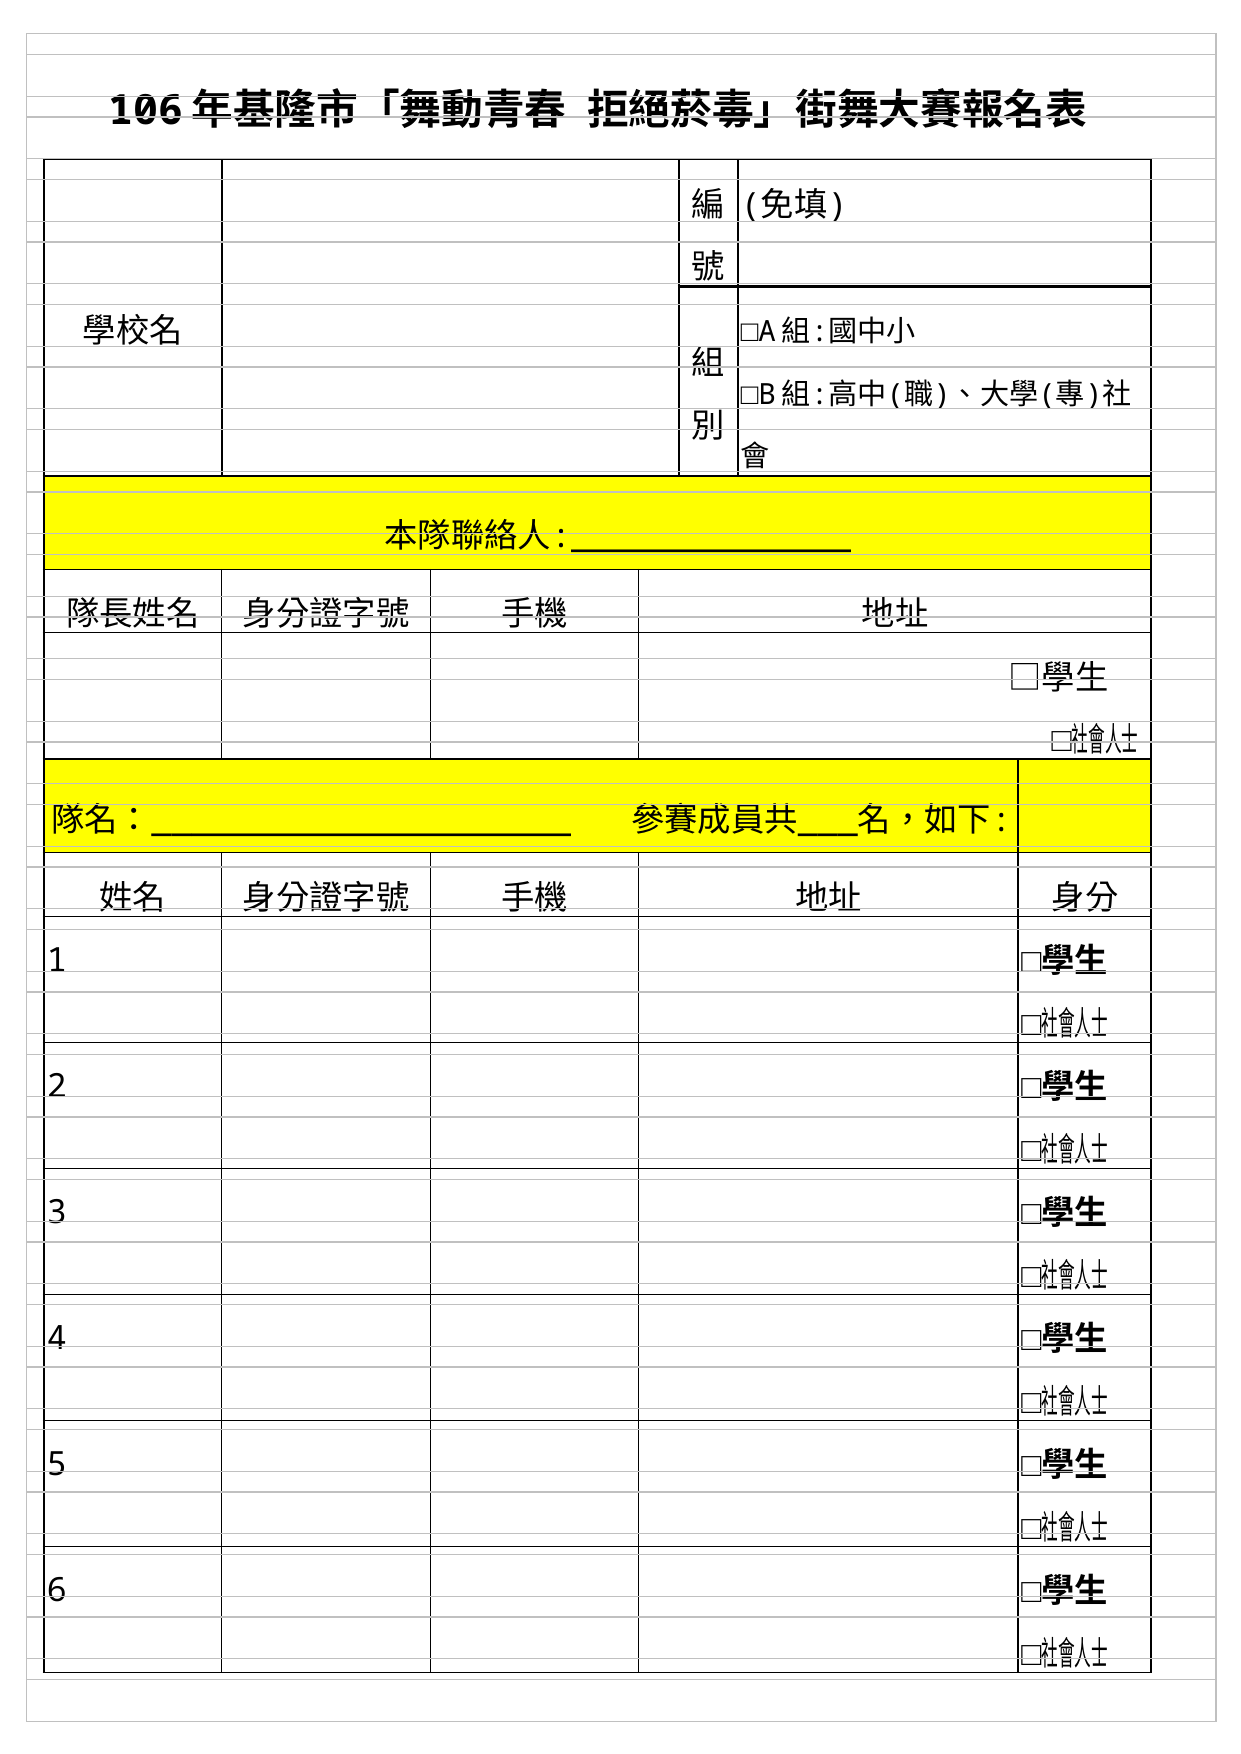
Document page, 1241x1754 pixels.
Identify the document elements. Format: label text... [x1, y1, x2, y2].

table_cell 身分證字號 [222, 868, 430, 908]
table_cell 隊長姓名 [45, 570, 221, 596]
table_cell [45, 847, 1017, 852]
table_cell [431, 680, 638, 721]
table_cell [639, 1368, 1017, 1408]
table_cell 5 [45, 1421, 221, 1429]
table_cell [639, 1347, 1017, 1366]
table_cell □學生 □社會人士 [1019, 1347, 1150, 1366]
table_cell [431, 659, 638, 679]
table_cell [222, 1493, 430, 1533]
table_cell □學生 □社會人士 [1019, 1409, 1150, 1420]
table_cell 隊長姓名 [87, 597, 138, 616]
table_cell [45, 347, 221, 366]
table_cell □學生 □社會人士 [1019, 972, 1150, 991]
table_cell [45, 760, 1017, 783]
table_cell [45, 784, 1017, 804]
table_cell □學生 □社會人士 [1019, 1305, 1150, 1346]
table_cell [45, 160, 221, 179]
table_cell [45, 222, 221, 241]
table_cell [431, 1295, 638, 1304]
table_cell [639, 1421, 1017, 1429]
table_cell 號 [680, 243, 737, 283]
table_cell [1019, 784, 1150, 804]
table_cell [639, 1043, 1017, 1054]
table_cell [222, 1097, 430, 1116]
table_cell [222, 1347, 430, 1366]
table_cell [45, 909, 221, 916]
table_cell 地址 [885, 606, 889, 616]
table_cell 隊長姓名 [139, 597, 155, 616]
table_cell 3 [45, 1169, 221, 1179]
table_header 106年基隆市「舞動青春 拒絕菸毒」街舞大賽報名表 [1068, 97, 1151, 116]
table_cell [222, 659, 430, 679]
table_cell □學生 □社會人士 [1019, 1421, 1150, 1429]
table_cell 1 [45, 917, 221, 929]
table_cell [1019, 909, 1150, 916]
table_cell [431, 1472, 638, 1491]
table_cell 組別 [696, 347, 737, 366]
table_cell 2 [45, 1118, 221, 1158]
table_cell [431, 1055, 638, 1096]
table_cell [45, 368, 221, 408]
table_cell □學生 □社會人士 [1019, 930, 1150, 971]
table_header 106年基隆市「舞動青春 拒絕菸毒」街舞大賽報名表 [304, 97, 334, 116]
table_cell [431, 1493, 638, 1533]
table_cell [639, 1493, 1017, 1533]
table_cell 3 [45, 1180, 221, 1221]
table_cell [222, 1295, 430, 1304]
table_cell 地址 [903, 597, 917, 616]
table_cell [222, 930, 430, 971]
table_cell 4 [45, 1347, 221, 1366]
table_cell 身分證字號 [259, 597, 397, 616]
table_cell 4 [45, 1295, 221, 1304]
table_cell □學生 □社會人士 [1019, 1368, 1150, 1408]
table_cell [639, 930, 1017, 971]
table_cell 手機 [431, 618, 638, 632]
table_cell [639, 1180, 1017, 1221]
table_header 106年基隆市「舞動青春 拒絕菸毒」街舞大賽報名表 [44, 118, 1151, 158]
table_cell 組別 [710, 368, 718, 374]
table_cell □學生 □社會人士 [1022, 1142, 1040, 1158]
table_cell 隊名：_____________________ 參賽成員共___名，如下: [45, 805, 1017, 846]
table_cell [222, 1118, 430, 1158]
table_cell □學生 □社會人士 [1019, 1534, 1150, 1546]
table_cell [222, 993, 430, 1033]
table_cell [222, 1659, 430, 1672]
table_cell □學生 □社會人士 [1013, 664, 1037, 679]
table_cell [222, 1597, 430, 1616]
table_cell [222, 1180, 430, 1221]
table_cell [431, 1547, 638, 1554]
table_header 106年基隆市「舞動青春 拒絕菸毒」街舞大賽報名表 [688, 97, 813, 116]
table_cell [45, 284, 221, 304]
table_cell 1 [45, 972, 221, 991]
table_cell □學生 □社會人士 [1019, 1555, 1150, 1596]
table_cell □學生 □社會人士 [1022, 1583, 1040, 1596]
table_cell 地址 [869, 597, 882, 616]
table_cell [222, 1305, 430, 1346]
table_cell [223, 305, 678, 346]
table_cell [431, 1284, 638, 1294]
table_cell [222, 1547, 430, 1554]
table_cell 組別 [680, 368, 737, 408]
table_cell 本隊聯絡人:______________ [45, 555, 1150, 569]
table_cell [45, 853, 221, 866]
table_cell [739, 409, 1150, 429]
table_cell □學生 □社會人士 [1022, 1268, 1040, 1283]
table_cell 身分證字號 [393, 597, 430, 616]
table_cell 6 [45, 1547, 221, 1554]
table_cell [431, 1597, 638, 1616]
table_cell [222, 1555, 430, 1596]
table_cell [431, 1347, 638, 1366]
table_cell 地址 [639, 868, 1017, 908]
table_cell [45, 430, 221, 471]
table_cell □學生 □社會人士 [639, 633, 1150, 658]
table_cell □學生 □社會人士 [1019, 1618, 1150, 1658]
table_cell [431, 1243, 638, 1283]
table_cell 組別 [680, 347, 698, 366]
table_cell [431, 1555, 638, 1596]
table_cell 手機 [519, 597, 539, 616]
table_cell [1019, 853, 1150, 866]
table_cell [680, 222, 737, 241]
table_cell [222, 1472, 430, 1491]
table_cell [431, 1534, 638, 1546]
table_header 106年基隆市「舞動青春 拒絕菸毒」街舞大賽報名表 [988, 97, 1018, 116]
table_cell □學生 □社會人士 [1019, 1493, 1150, 1533]
table_cell □學生 □社會人士 [1022, 1646, 1040, 1658]
table_cell □學生 □社會人士 [1019, 1034, 1150, 1042]
table_cell [45, 633, 221, 658]
table_cell 5 [45, 1430, 221, 1471]
table_cell 身分 [1019, 868, 1150, 908]
table_cell 身分證字號 [222, 597, 257, 616]
table_cell 本隊聯絡人:______________ [45, 493, 1150, 533]
table_cell [223, 243, 678, 283]
table_cell [223, 160, 678, 179]
table_cell 手機 [431, 570, 638, 596]
table_cell □學生 □社會人士 [1013, 680, 1037, 688]
table_cell □學生 □社會人士 [1019, 1055, 1150, 1096]
table_cell [739, 243, 1150, 283]
table_cell [45, 409, 221, 429]
table_cell 6 [45, 1597, 221, 1616]
table_cell [222, 1243, 430, 1283]
table_cell [431, 853, 638, 866]
table_cell 6 [51, 1588, 61, 1596]
table_cell [222, 1368, 430, 1408]
table_cell 本隊聯絡人:______________ [45, 534, 1150, 554]
table_cell 組別 [710, 350, 718, 356]
table_cell [222, 853, 430, 866]
table_cell [222, 1284, 430, 1294]
table_cell 3 [45, 1222, 221, 1241]
table_cell 本隊聯絡人:______________ [45, 477, 1150, 491]
table_cell [431, 1169, 638, 1179]
table_cell □學生 □社會人士 [1022, 953, 1040, 971]
table_cell [639, 1097, 1017, 1116]
table_cell 手機 [431, 597, 526, 616]
table_cell [431, 993, 638, 1033]
table_cell 編 [680, 180, 737, 221]
table_cell [639, 917, 1017, 929]
table_header 106年基隆市「舞動青春 拒絕菸毒」街舞大賽報名表 [1026, 97, 1063, 116]
table_cell 地址 [639, 618, 1150, 632]
table_cell [222, 1043, 430, 1054]
table_cell [222, 722, 430, 741]
table_cell 2 [45, 1043, 221, 1054]
table_cell [639, 1305, 1017, 1346]
table_cell 4 [45, 1305, 221, 1346]
table_cell [223, 430, 678, 471]
table_cell [639, 1118, 1017, 1158]
table_cell 2 [45, 1055, 221, 1096]
table_cell [431, 1659, 638, 1672]
table_cell [222, 633, 430, 658]
table_cell [639, 853, 1017, 866]
table_cell [639, 1284, 1017, 1294]
table_cell [222, 1055, 430, 1096]
table_header 106年基隆市「舞動青春 拒絕菸毒」街舞大賽報名表 [611, 97, 650, 116]
table_cell □學生 □社會人士 [1019, 1097, 1150, 1116]
table_cell □學生 □社會人士 [1019, 1243, 1150, 1283]
table_cell [222, 1430, 430, 1471]
table_cell [639, 909, 1017, 916]
table_cell [45, 659, 221, 679]
table_cell 4 [51, 1329, 58, 1341]
table_cell [639, 1534, 1017, 1546]
table_cell [639, 1659, 1017, 1672]
table_cell [431, 917, 638, 929]
table_cell □學生 □社會人士 [1019, 1472, 1150, 1491]
table_cell [639, 972, 1017, 991]
table_cell 隊長姓名 [45, 597, 87, 616]
table_cell [222, 917, 430, 929]
table_cell □學生 □社會人士 [1019, 1430, 1150, 1471]
table_cell [639, 1222, 1017, 1241]
table_cell 3 [45, 1284, 221, 1294]
table_cell [431, 1305, 638, 1346]
table_header 106年基隆市「舞動青春 拒絕菸毒」街舞大賽報名表 [339, 97, 408, 116]
table_cell □學生 □社會人士 [1022, 1079, 1040, 1096]
table_cell 組別 [680, 305, 737, 346]
table_cell □學生 □社會人士 [639, 722, 1150, 741]
table_cell [222, 1159, 430, 1168]
table_cell [639, 1555, 1017, 1596]
table_cell 組別 [680, 409, 737, 429]
table_header 106年基隆市「舞動青春 拒絕菸毒」街舞大賽報名表 [44, 55, 1151, 96]
table_cell (免填) [739, 180, 1150, 221]
table_cell [431, 972, 638, 991]
table_cell [223, 347, 678, 366]
table_cell 6 [45, 1618, 221, 1658]
table_cell 手機 [431, 868, 638, 908]
table_cell 3 [45, 1243, 221, 1283]
table_header 106年基隆市「舞動青春 拒絕菸毒」街舞大賽報名表 [472, 97, 538, 116]
table_cell 5 [45, 1472, 221, 1491]
table_cell [222, 1421, 430, 1429]
table_cell [45, 680, 221, 721]
table_cell [45, 180, 221, 221]
table_cell [431, 1222, 638, 1241]
table_cell [739, 160, 1150, 179]
table_cell [431, 1421, 638, 1429]
table_cell □學生 □社會人士 [1022, 1394, 1040, 1408]
table_header 106年基隆市「舞動青春 拒絕菸毒」街舞大賽報名表 [44, 34, 1151, 54]
table_cell 1 [45, 930, 221, 971]
table_cell 隊長姓名 [157, 597, 179, 616]
table_cell 手機 [541, 603, 554, 616]
table_cell [223, 368, 678, 408]
table_cell [639, 1472, 1017, 1491]
table_cell □學生 □社會人士 [1019, 993, 1150, 1033]
table_cell 1 [45, 993, 221, 1033]
table_cell 2 [45, 1097, 221, 1116]
table_cell [639, 1055, 1017, 1096]
table_cell 姓名 [45, 868, 221, 908]
table_cell [431, 1034, 638, 1042]
table_cell □學生 □社會人士 [1019, 1222, 1150, 1241]
table_cell 地址 [639, 570, 1150, 596]
table_cell [223, 409, 678, 429]
table_cell [639, 1618, 1017, 1658]
table_cell [1019, 805, 1150, 846]
table_cell [222, 1618, 430, 1658]
table_cell [222, 1222, 430, 1241]
table_cell □A組:國中小 [739, 305, 1150, 346]
table_cell 隊長姓名 [45, 618, 221, 632]
table_cell □學生 □社會人士 [1019, 917, 1150, 929]
table_cell 隊長姓名 [180, 597, 221, 616]
table_cell 學校名 [45, 305, 221, 346]
table_cell [639, 1409, 1017, 1420]
table_cell [680, 160, 737, 179]
table_cell [222, 680, 430, 721]
table_cell □學生 □社會人士 [1022, 1016, 1040, 1033]
table_cell □學生 □社會人士 [1019, 1295, 1150, 1304]
table_cell 5 [45, 1534, 221, 1546]
table_header 106年基隆市「舞動青春 拒絕菸毒」街舞大賽報名表 [543, 97, 594, 116]
table_cell [739, 222, 1150, 241]
table_cell [639, 1169, 1017, 1179]
table_cell □學生 □社會人士 [1022, 1520, 1040, 1533]
table_cell [223, 284, 678, 304]
table_cell [739, 347, 1150, 366]
table_cell [45, 743, 221, 758]
table_cell □學生 □社會人士 [1022, 1457, 1040, 1471]
table_cell [222, 972, 430, 991]
table_cell 6 [45, 1555, 221, 1596]
table_header 106年基隆市「舞動青春 拒絕菸毒」街舞大賽報名表 [44, 97, 119, 116]
table_cell □學生 □社會人士 [639, 743, 1150, 758]
table_cell [431, 1368, 638, 1408]
table_cell 5 [45, 1493, 221, 1533]
table_cell 身分證字號 [222, 570, 430, 596]
table_cell [639, 1430, 1017, 1471]
table_cell 4 [45, 1368, 221, 1408]
table_cell [1019, 847, 1150, 852]
table_cell 手機 [555, 597, 638, 616]
table_cell □學生 □社會人士 [1019, 1547, 1150, 1554]
table_cell 組別 [680, 430, 737, 471]
table_cell 地址 [885, 597, 901, 616]
table_cell [639, 1597, 1017, 1616]
table_cell [222, 909, 430, 916]
table_cell □學生 □社會人士 [639, 659, 1150, 679]
table_cell 4 [45, 1409, 221, 1420]
table_cell □B組:高中(職)、大學(專)社 [739, 368, 1150, 408]
table_cell 組別 [696, 413, 705, 419]
table_header 106年基隆市「舞動青春 拒絕菸毒」街舞大賽報名表 [166, 97, 199, 116]
table_cell [431, 743, 638, 758]
table_cell [639, 1034, 1017, 1042]
table_cell [431, 1097, 638, 1116]
table_cell 組別 [680, 288, 737, 304]
table_cell □學生 □社會人士 [639, 680, 1150, 721]
table_cell [431, 722, 638, 741]
table_cell □學生 □社會人士 [1019, 1169, 1150, 1179]
table_cell □學生 □社會人士 [1022, 1205, 1040, 1221]
table_cell [222, 1034, 430, 1042]
table_cell 會 [739, 430, 1150, 471]
table_cell [431, 1118, 638, 1158]
table_cell [431, 633, 638, 658]
table_cell 地址 [919, 597, 1150, 616]
table_cell [431, 1618, 638, 1658]
table_cell [222, 1169, 430, 1179]
table_cell [431, 909, 638, 916]
table_cell [45, 722, 221, 741]
table_cell □學生 □社會人士 [1022, 1331, 1040, 1346]
table_cell [222, 743, 430, 758]
table_cell [639, 1159, 1017, 1168]
table_cell □學生 □社會人士 [1019, 1159, 1150, 1168]
table_cell [223, 180, 678, 221]
table_cell [431, 930, 638, 971]
table_cell 組別 [710, 359, 718, 365]
table_cell 2 [45, 1159, 221, 1168]
table_cell [222, 1409, 430, 1420]
table_cell 地址 [639, 597, 867, 616]
table_cell 身分證字號 [222, 618, 430, 632]
table_cell 6 [45, 1659, 221, 1672]
table_cell □學生 □社會人士 [1019, 1118, 1150, 1158]
table_cell [223, 222, 678, 241]
table_cell [431, 1180, 638, 1221]
table_cell [431, 1430, 638, 1471]
table_cell □學生 □社會人士 [1019, 1597, 1150, 1616]
table_cell □學生 □社會人士 [1019, 1180, 1150, 1221]
table_header 106年基隆市「舞動青春 拒絕菸毒」街舞大賽報名表 [901, 97, 932, 116]
table_cell [639, 1295, 1017, 1304]
table_cell [431, 1409, 638, 1420]
table_cell [431, 1043, 638, 1054]
table_cell [639, 1243, 1017, 1283]
table_header 106年基隆市「舞動青春 拒絕菸毒」街舞大賽報名表 [818, 97, 846, 116]
table_cell [45, 243, 221, 283]
table_cell 手機 [541, 597, 553, 604]
table_cell □學生 □社會人士 [1019, 1043, 1150, 1054]
table_cell □學生 □社會人士 [1019, 1659, 1150, 1672]
table_cell [222, 1534, 430, 1546]
table_cell [431, 1159, 638, 1168]
table_cell 1 [45, 1034, 221, 1042]
table_cell [639, 993, 1017, 1033]
table_cell [639, 1547, 1017, 1554]
table_cell □學生 □社會人士 [1019, 1284, 1150, 1294]
table_cell [739, 288, 1150, 304]
table_cell [1019, 760, 1150, 783]
table_cell 隊長姓名 [179, 618, 193, 624]
